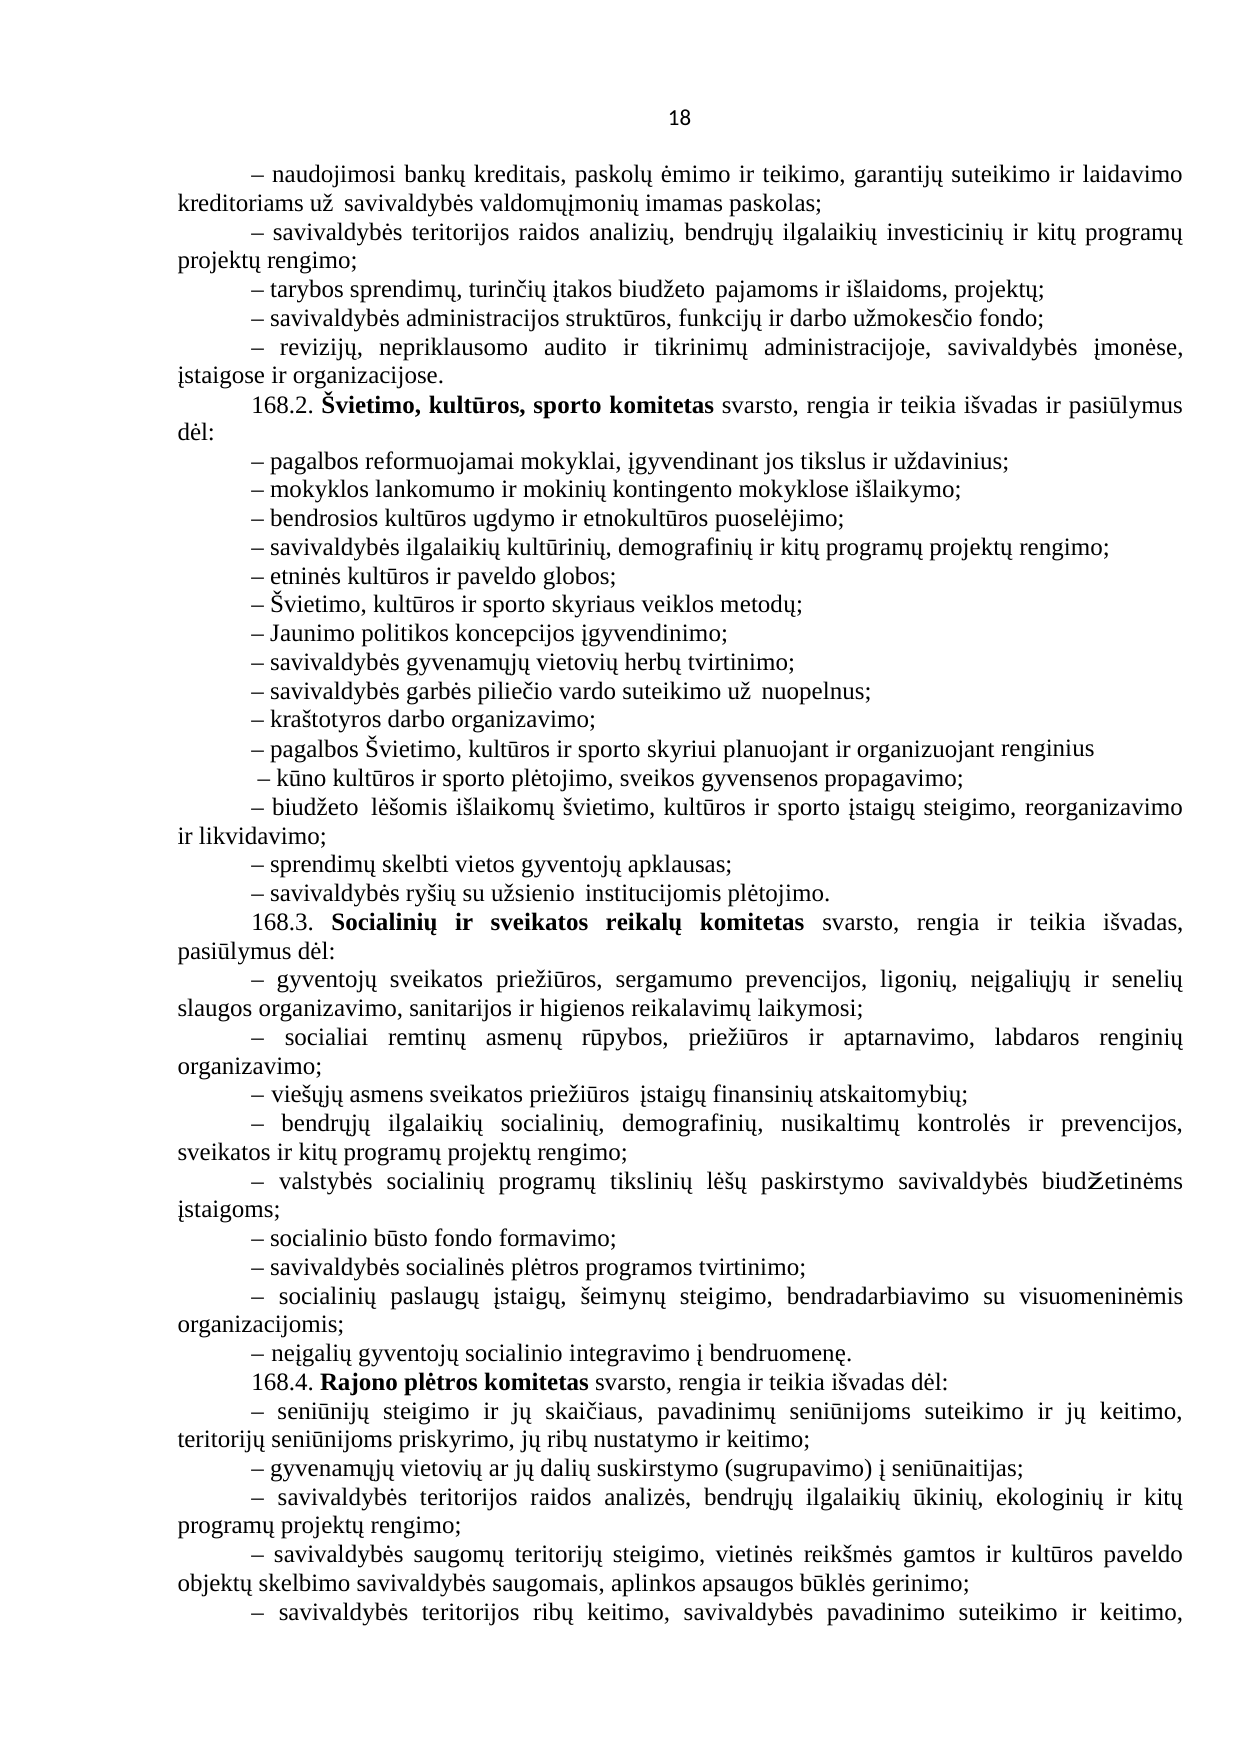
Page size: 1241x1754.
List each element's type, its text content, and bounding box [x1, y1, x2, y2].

text – kraštotyros darbo organizavimo; [177, 704, 1183, 733]
text – biudžeto lėšomis išlaikomų švietimo, kultūros ir sporto įstaigų steigimo, reorganizavimo ir likvidavimo; [177, 792, 1183, 849]
text – pagalbos reformuojamai mokyklai, įgyvendinant jos tikslus ir uždavinius; [177, 446, 1183, 474]
text – savivaldybės administracijos struktūros, funkcijų ir darbo užmokesčio fondo; [177, 303, 1183, 332]
text 168.3. Socialinių ir sveikatos reikalų komitetas svarsto, rengia ir teikia išvadas, pasiūlymus dėl: [177, 907, 1183, 964]
text – Švietimo, kultūros ir sporto skyriaus veiklos metodų; [177, 589, 1183, 618]
text – socialiai remtinų asmenų rūpybos, priežiūros ir aptarnavimo, labdaros renginių organizavimo; [177, 1022, 1183, 1079]
text – savivaldybės teritorijos raidos analizių, bendrųjų ilgalaikių investicinių ir kitų programų projektų rengimo; [177, 217, 1183, 274]
text – sprendimų skelbti vietos gyventojų apklausas; [177, 849, 1183, 878]
text – tarybos sprendimų, turinčių įtakos biudžeto pajamoms ir išlaidoms, projektų; [177, 274, 1183, 303]
text – Jaunimo politikos koncepcijos įgyvendinimo; [177, 618, 1183, 647]
text 168.2. Švietimo, kultūros, sporto komitetas svarsto, rengia ir teikia išvadas ir pasiūlymus dėl: [177, 389, 1183, 446]
text – savivaldybės teritorijos raidos analizės, bendrųjų ilgalaikių ūkinių, ekologinių ir kitų programų projektų rengimo; [177, 1482, 1183, 1539]
text – valstybės socialinių programų tikslinių lėšų paskirstymo savivaldybės biudžetinėms įstaigoms; [177, 1166, 1183, 1223]
text – pagalbos Švietimo, kultūros ir sporto skyriui planuojant ir organizuojant renginius [177, 733, 1183, 763]
text – savivaldybės saugomų teritorijų steigimo, vietinės reikšmės gamtos ir kultūros paveldo objektų skelbimo savivaldybės saugomais, aplinkos apsaugos būklės gerinimo; [177, 1539, 1183, 1597]
text – socialinių paslaugų įstaigų, šeimynų steigimo, bendradarbiavimo su visuomeninėmis organizacijomis; [177, 1281, 1183, 1338]
text – savivaldybės teritorijos ribų keitimo, savivaldybės pavadinimo suteikimo ir keitimo, [177, 1597, 1183, 1626]
text – socialinio būsto fondo formavimo; [177, 1223, 1183, 1252]
text – savivaldybės socialinės plėtros programos tvirtinimo; [177, 1252, 1183, 1281]
text – bendrųjų ilgalaikių socialinių, demografinių, nusikaltimų kontrolės ir prevencijos, sveikatos ir kitų programų projektų rengimo; [177, 1108, 1183, 1166]
text – seniūnijų steigimo ir jų skaičiaus, pavadinimų seniūnijoms suteikimo ir jų keitimo, teritorijų seniūnijoms priskyrimo, jų ribų nustatymo ir keitimo; [177, 1396, 1183, 1453]
text – savivaldybės ilgalaikių kultūrinių, demografinių ir kitų programų projektų rengimo; [177, 532, 1183, 561]
text – neįgalių gyventojų socialinio integravimo į bendruomenę. [177, 1338, 1183, 1367]
text – naudojimosi bankų kreditais, paskolų ėmimo ir teikimo, garantijų suteikimo ir laidavimo kreditoriams už savivaldybės valdomųįmonių imamas paskolas; [177, 159, 1183, 217]
text – viešųjų asmens sveikatos priežiūros įstaigų finansinių atskaitomybių; [177, 1079, 1183, 1108]
text – savivaldybės ryšių su užsienio institucijomis plėtojimo. [177, 878, 1183, 907]
text – savivaldybės garbės piliečio vardo suteikimo už nuopelnus; [177, 676, 1183, 704]
text – mokyklos lankomumo ir mokinių kontingento mokyklose išlaikymo; [177, 474, 1183, 503]
text – gyvenamųjų vietovių ar jų dalių suskirstymo (sugrupavimo) į seniūnaitijas; [177, 1453, 1183, 1482]
text – kūno kultūros ir sporto plėtojimo, sveikos gyvensenos propagavimo; [177, 763, 1183, 792]
text – revizijų, nepriklausomo audito ir tikrinimų administracijoje, savivaldybės įmonėse, įstaigose ir organizacijose. [177, 332, 1183, 389]
text – etninės kultūros ir paveldo globos; [177, 561, 1183, 589]
text 168.4. Rajono plėtros komitetas svarsto, rengia ir teikia išvadas dėl: [177, 1367, 1183, 1396]
text – gyventojų sveikatos priežiūros, sergamumo prevencijos, ligonių, neįgaliųjų ir senelių slaugos organizavimo, sanitarijos ir higienos reikalavimų laikymosi; [177, 964, 1183, 1022]
text – bendrosios kultūros ugdymo ir etnokultūros puoselėjimo; [177, 503, 1183, 532]
text – savivaldybės gyvenamųjų vietovių herbų tvirtinimo; [177, 647, 1183, 676]
